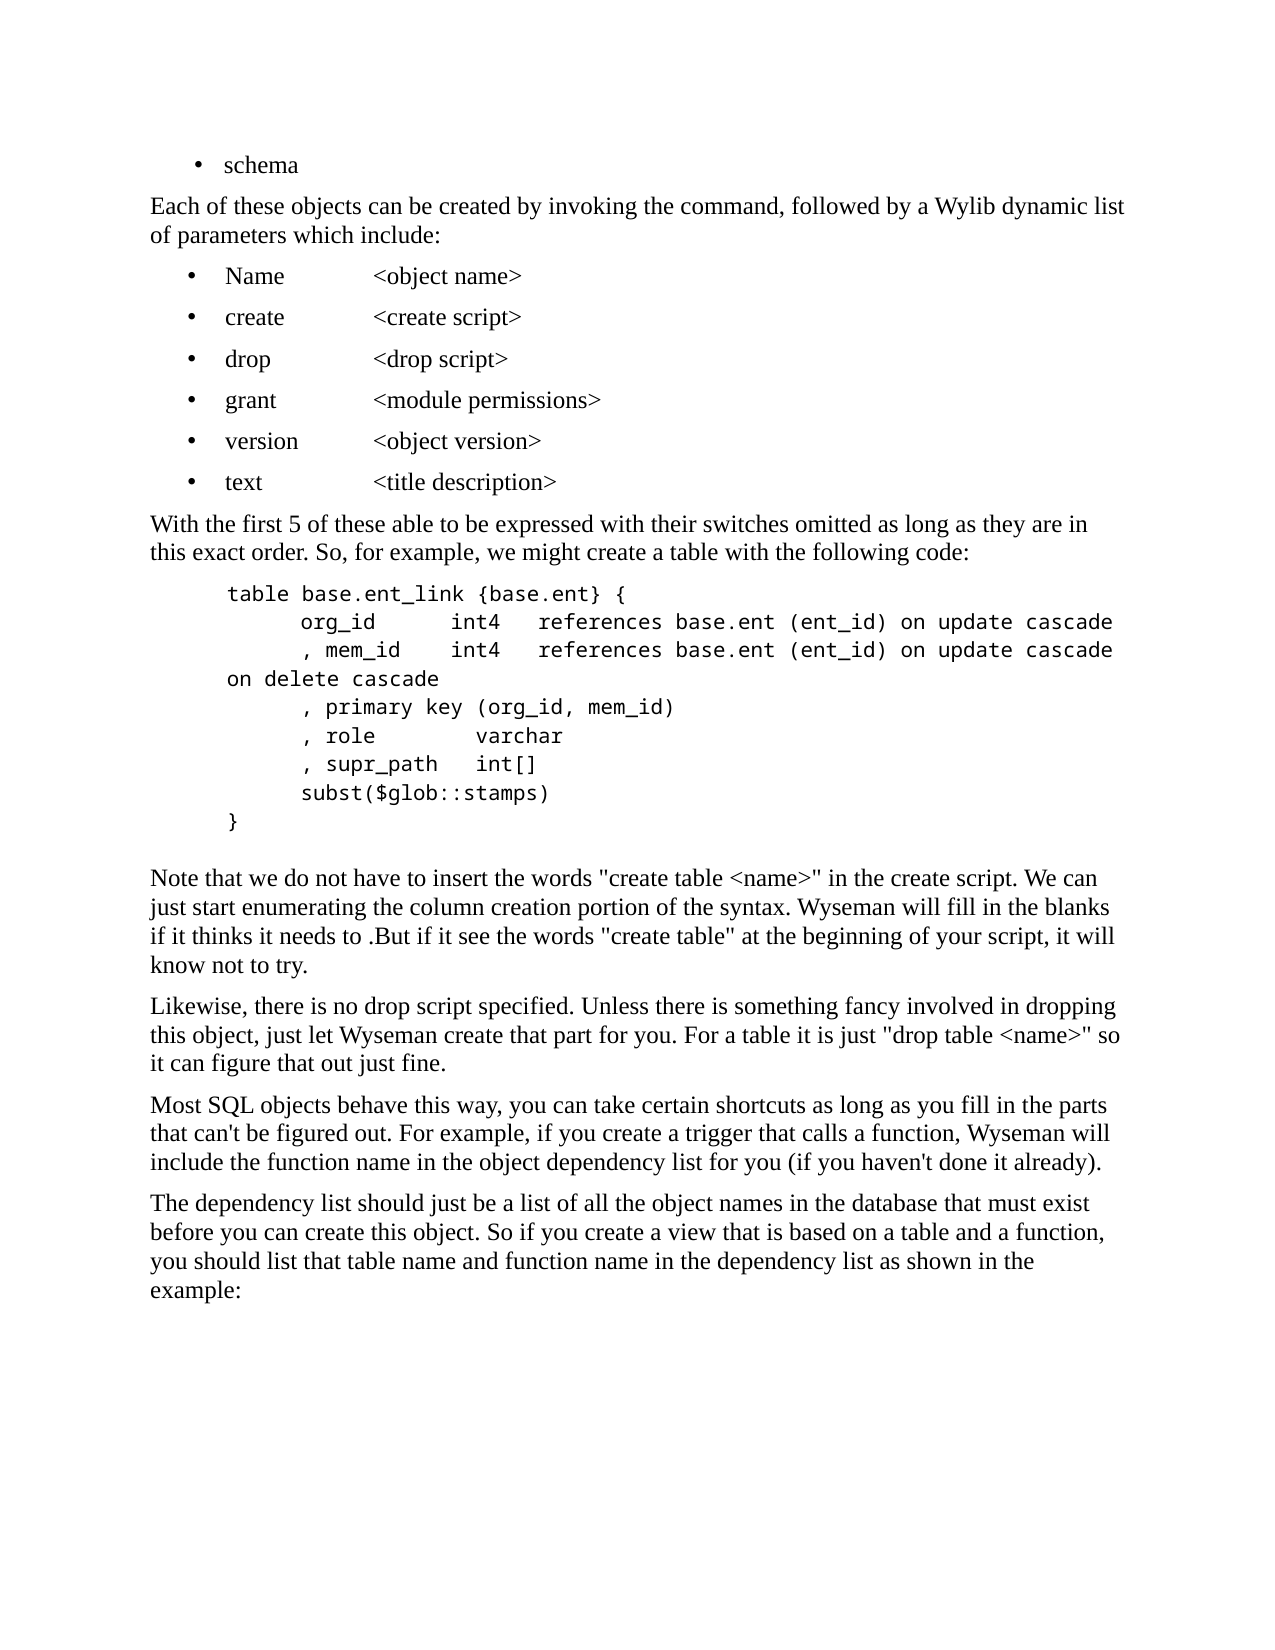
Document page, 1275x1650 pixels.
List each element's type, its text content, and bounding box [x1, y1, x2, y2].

text With the first 5 of these able to be expressed with their switches omitted as long as they are in this exact order. So, for example, we might create a table with the following code: [150, 509, 1125, 566]
text Most SQL objects behave this way, you can take certain shortcuts as long as you fill in the parts that can't be figured out. For example, if you create a trigger that calls a function, Wyseman will include the function name in the object dependency list for you (if you haven't done it already). [150, 1090, 1125, 1176]
list schema [194, 150, 1125, 179]
text , supr_path int[] [227, 749, 1125, 778]
text } [227, 806, 1125, 835]
list grant <module permissions> [187, 385, 1125, 414]
text org_id int4 references base.ent (ent_id) on update cascade [227, 607, 1125, 636]
text Note that we do not have to insert the words "create table <name>" in the create script. We can just start enumerating the column creation portion of the syntax. Wyseman will fill in the blanks if it thinks it needs to .But if it see the words "create table" at the beginning of your script, it will know not to try. [150, 835, 1125, 978]
text , primary key (org_id, mem_id) [227, 692, 1125, 721]
list version <object version> [187, 426, 1125, 455]
text , role varchar [227, 721, 1125, 749]
list Name <object name> [187, 261, 1125, 290]
text , mem_id int4 references base.ent (ent_id) on update cascade on delete cascade [227, 636, 1125, 692]
text table base.ent_link {base.ent} { [227, 579, 1125, 607]
text subst($glob::stamps) [227, 778, 1125, 806]
list text <title description> [187, 467, 1125, 496]
text Likewise, there is no drop script specified. Unless there is something fancy involved in dropping this object, just let Wyseman create that part for you. For a table it is just "drop table <name>" so it can figure that out just fine. [150, 991, 1125, 1077]
text Each of these objects can be created by invoking the command, followed by a Wylib dynamic list of parameters which include: [150, 191, 1125, 249]
list drop <drop script> [187, 344, 1125, 372]
text The dependency list should just be a list of all the object names in the database that must exist before you can create this object. So if you create a view that is based on a table and a function, you should list that table name and function name in the dependency list as shown in the example: [150, 1188, 1125, 1303]
list create <create script> [187, 302, 1125, 331]
